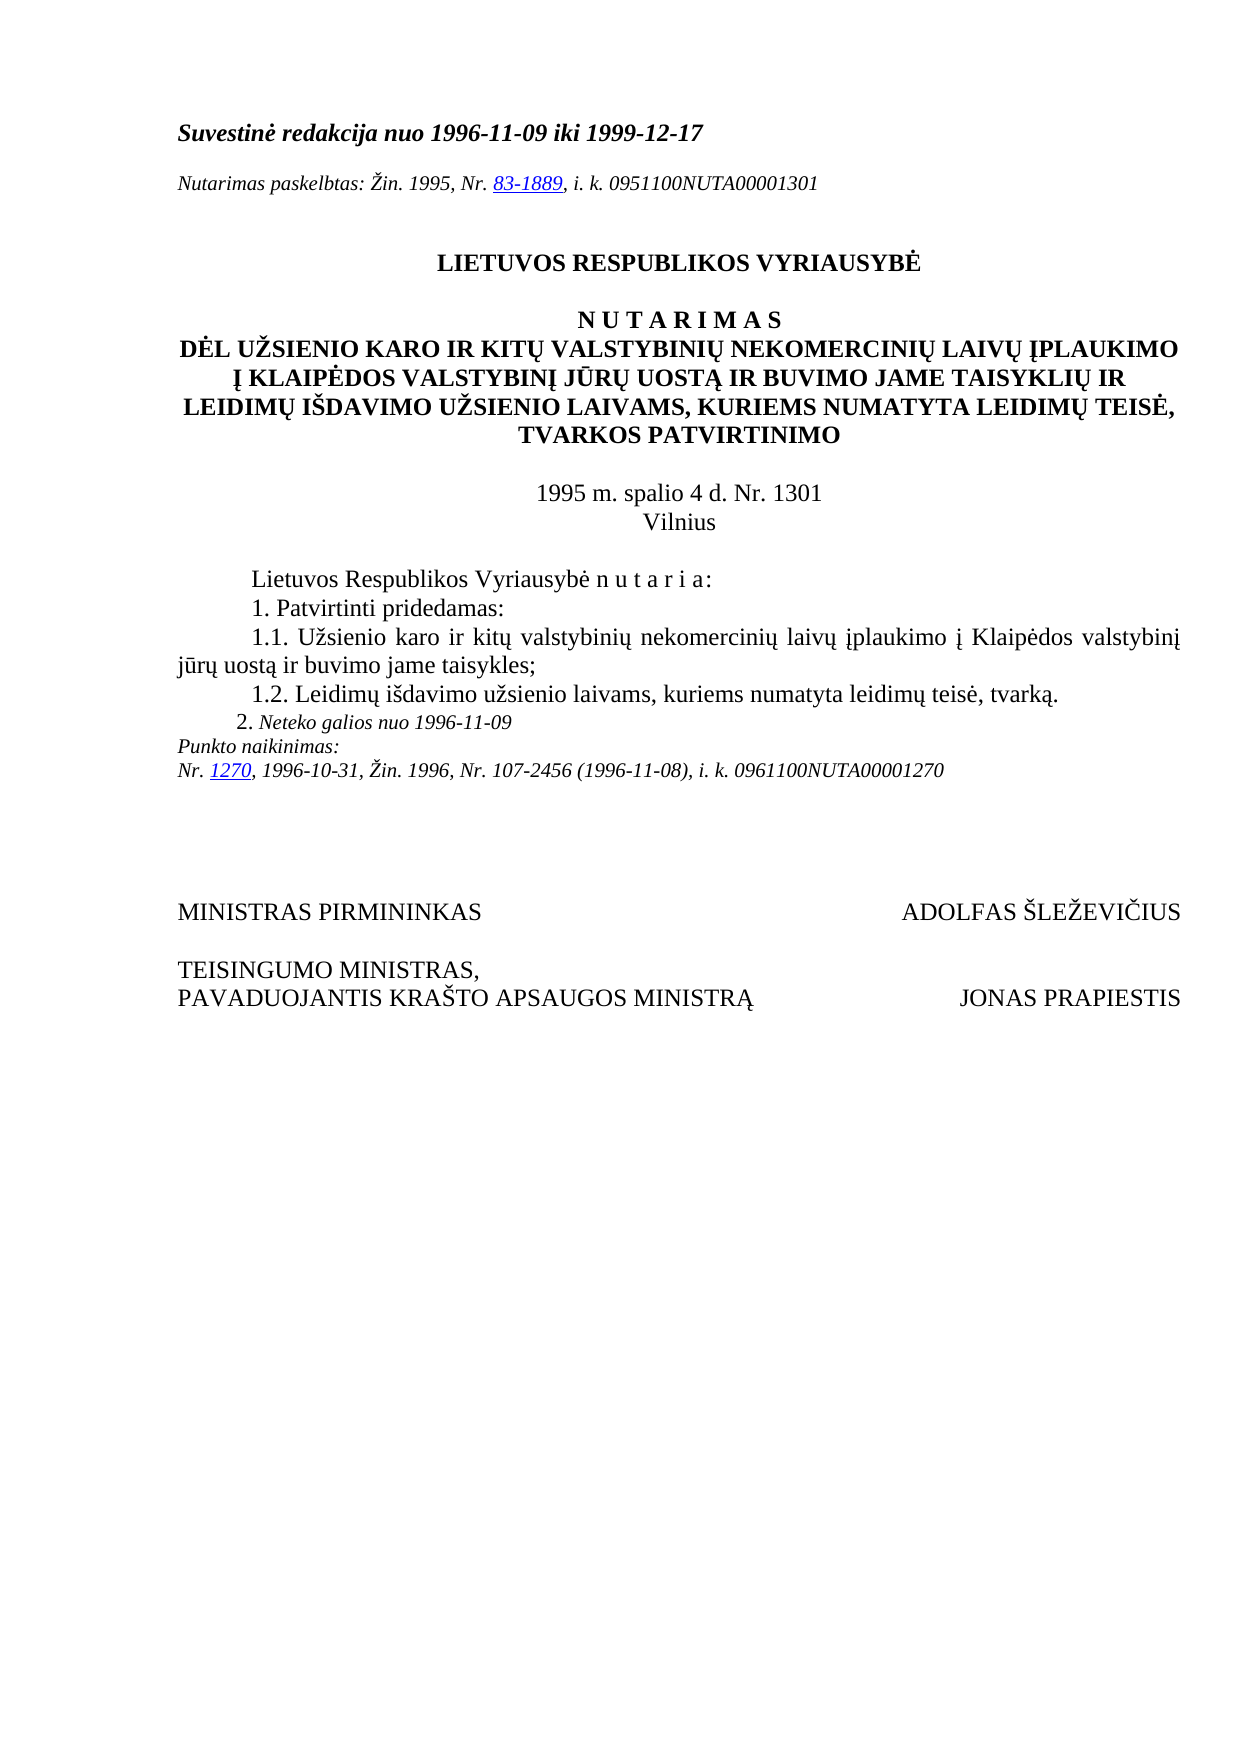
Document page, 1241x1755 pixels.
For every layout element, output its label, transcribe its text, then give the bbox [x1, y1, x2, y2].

text Nr. 1270, 1996-10-31, Žin. 1996, Nr. 107-2456 (1996-11-08), i. k. 0961100NUTA00001270 [177, 758, 1181, 782]
text Lietuvos Respublikos Vyriausybė nutaria: [177, 564, 1181, 593]
text N U T A R I M A S [177, 305, 1181, 334]
text 1. Patvirtinti pridedamas: [177, 593, 1181, 622]
text 1.1. Užsienio karo ir kitų valstybinių nekomercinių laivų įplaukimo į Klaipėdos valstybinį jūrų uostą ir buvimo jame taisykles; [177, 622, 1181, 679]
text Punkto naikinimas: [177, 734, 1181, 758]
text LIETUVOS RESPUBLIKOS VYRIAUSYBĖ [177, 248, 1181, 277]
text PAVADUOJANTIS KRAŠTO APSAUGOS MINISTRĄ JONAS PRAPIESTIS [177, 983, 1181, 1012]
text DĖL UŽSIENIO KARO IR KITŲ VALSTYBINIŲ NEKOMERCINIŲ LAIVŲ ĮPLAUKIMO Į KLAIPĖDOS VALSTYBINĮ JŪRŲ UOSTĄ IR BUVIMO JAME TAISYKLIŲ IR LEIDIMŲ IŠDAVIMO UŽSIENIO LAIVAMS, KURIEMS NUMATYTA LEIDIMŲ TEISĖ, TVARKOS PATVIRTINIMO [177, 334, 1181, 449]
text 1.2. Leidimų išdavimo užsienio laivams, kuriems numatyta leidimų teisė, tvarką. [177, 679, 1181, 708]
text MINISTRAS PIRMININKAS ADOLFAS ŠLEŽEVIČIUS [177, 897, 1181, 926]
text 1995 m. spalio 4 d. Nr. 1301 [177, 478, 1181, 507]
text Nutarimas paskelbtas: Žin. 1995, Nr. 83-1889, i. k. 0951100NUTA00001301 [177, 171, 1181, 195]
text Vilnius [177, 507, 1181, 535]
text 2. Neteko galios nuo 1996-11-09 [177, 708, 1181, 734]
text Suvestinė redakcija nuo 1996-11-09 iki 1999-12-17 [177, 118, 1181, 147]
text TEISINGUMO MINISTRAS, [177, 955, 1181, 983]
